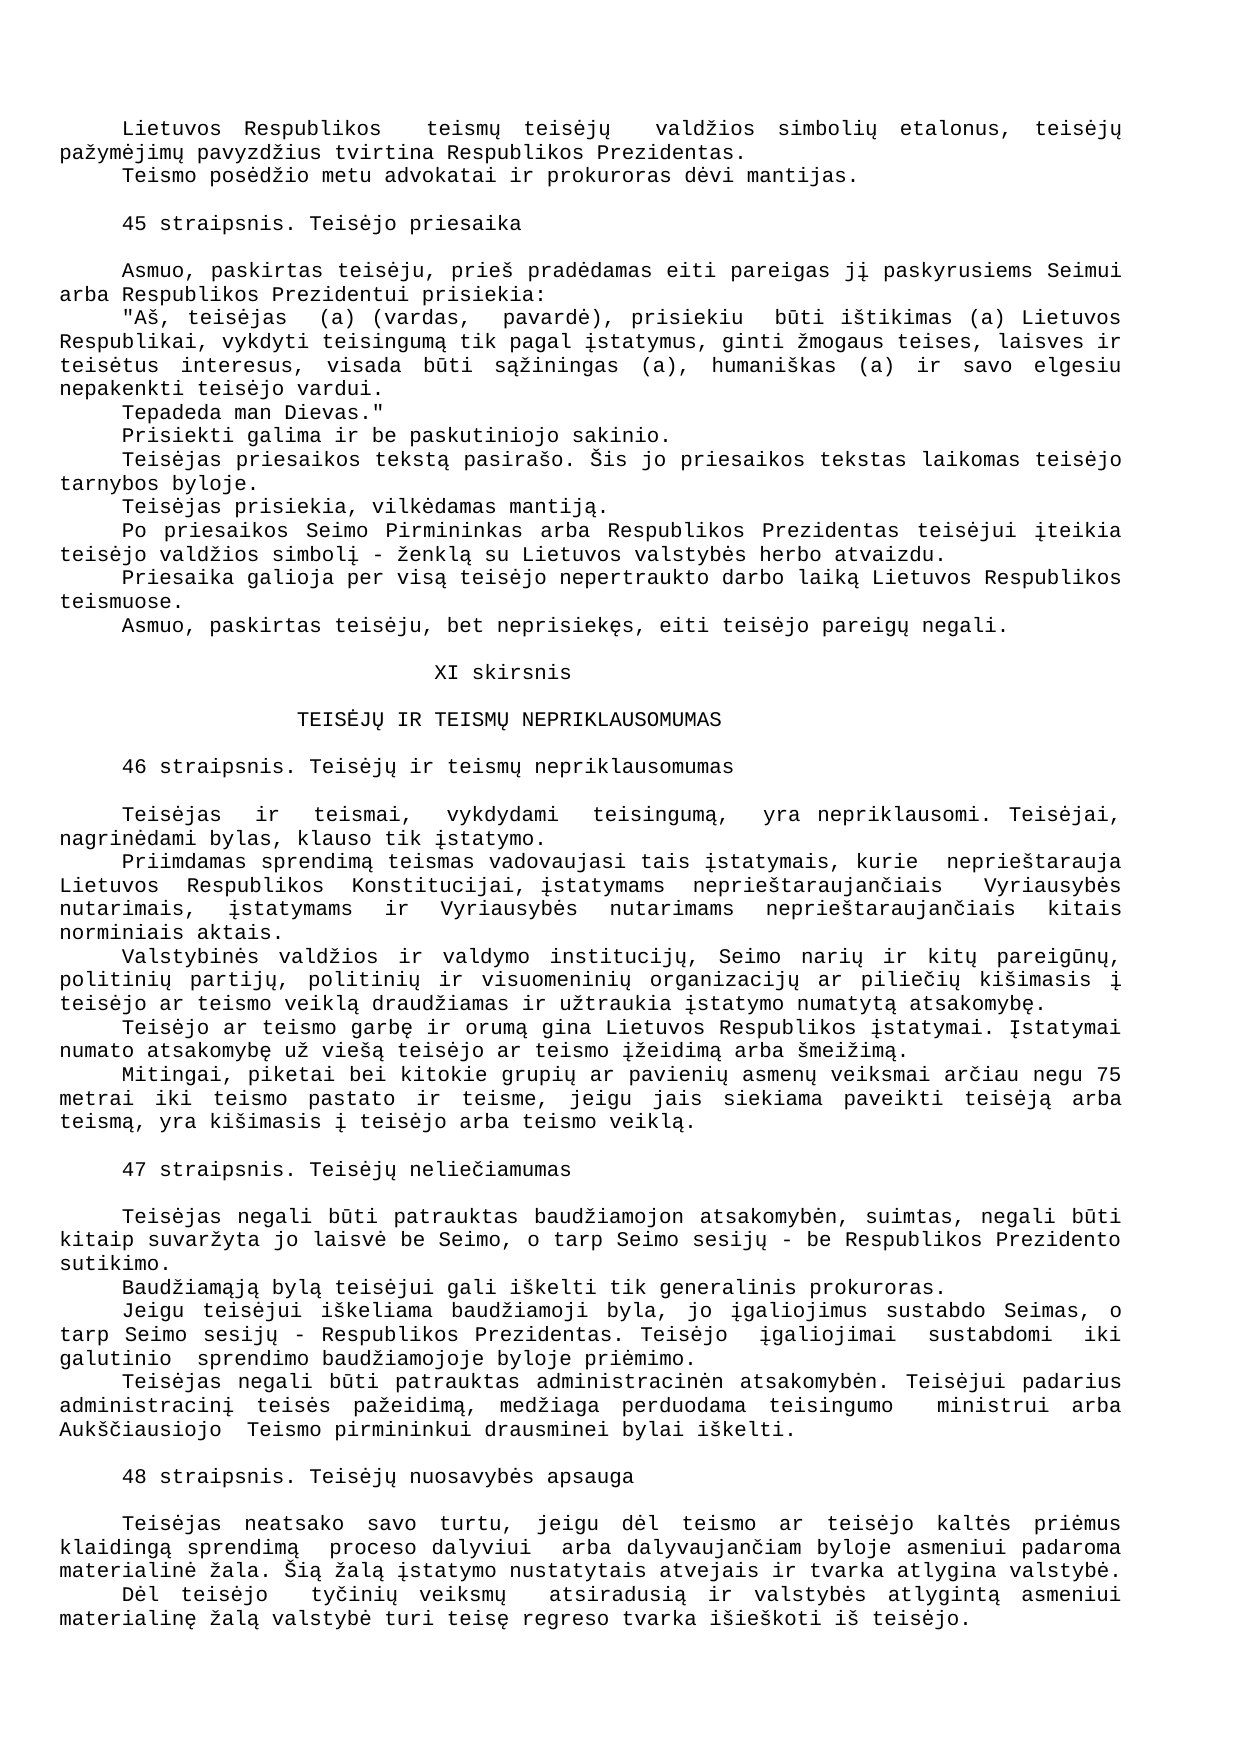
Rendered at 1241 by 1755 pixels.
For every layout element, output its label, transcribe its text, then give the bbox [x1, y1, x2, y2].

text Teisėjas prisiekia, vilkėdamas mantiją. [59, 496, 1122, 520]
text 47 straipsnis. Teisėjų neliečiamumas [59, 1158, 1122, 1182]
text Dėl teisėjo tyčinių veiksmų atsiradusią ir valstybės atlygintą asmeniui materialinę žalą valstybė turi teisę regreso tvarka išieškoti iš teisėjo. [59, 1584, 1122, 1631]
text TEISĖJŲ IR TEISMŲ NEPRIKLAUSOMUMAS [59, 709, 1122, 733]
text Valstybinės valdžios ir valdymo institucijų, Seimo narių ir kitų pareigūnų, politinių partijų, politinių ir visuomeninių organizacijų ar piliečių kišimasis į teisėjo ar teismo veiklą draudžiamas ir užtraukia įstatymo numatytą atsakomybę. [59, 946, 1122, 1017]
text Mitingai, piketai bei kitokie grupių ar pavienių asmenų veiksmai arčiau negu 75 metrai iki teismo pastato ir teisme, jeigu jais siekiama paveikti teisėją arba teismą, yra kišimasis į teisėjo arba teismo veiklą. [59, 1064, 1122, 1135]
text Asmuo, paskirtas teisėju, bet neprisiekęs, eiti teisėjo pareigų negali. [59, 615, 1122, 638]
text "Aš, teisėjas (a) (vardas, pavardė), prisiekiu būti ištikimas (a) Lietuvos Respublikai, vykdyti teisingumą tik pagal įstatymus, ginti žmogaus teises, laisves ir teisėtus interesus, visada būti sąžiningas (a), humaniškas (a) ir savo elgesiu nepakenkti teisėjo vardui. [59, 307, 1122, 402]
text Tepadeda man Dievas." [59, 402, 1122, 426]
text Teismo posėdžio metu advokatai ir prokuroras dėvi mantijas. [59, 165, 1122, 189]
text Jeigu teisėjui iškeliama baudžiamoji byla, jo įgaliojimus sustabdo Seimas, o tarp Seimo sesijų - Respublikos Prezidentas. Teisėjo įgaliojimai sustabdomi iki galutinio sprendimo baudžiamojoje byloje priėmimo. [59, 1300, 1122, 1371]
text Teisėjas neatsako savo turtu, jeigu dėl teismo ar teisėjo kaltės priėmus klaidingą sprendimą proceso dalyviui arba dalyvaujančiam byloje asmeniui padaroma materialinė žala. Šią žalą įstatymo nustatytais atvejais ir tvarka atlygina valstybė. [59, 1513, 1122, 1584]
text 45 straipsnis. Teisėjo priesaika [59, 213, 1122, 236]
text Teisėjas priesaikos tekstą pasirašo. Šis jo priesaikos tekstas laikomas teisėjo tarnybos byloje. [59, 449, 1122, 496]
text Prisiekti galima ir be paskutiniojo sakinio. [59, 426, 1122, 449]
text 46 straipsnis. Teisėjų ir teismų nepriklausomumas [59, 757, 1122, 780]
text Po priesaikos Seimo Pirmininkas arba Respublikos Prezidentas teisėjui įteikia teisėjo valdžios simbolį - ženklą su Lietuvos valstybės herbo atvaizdu. [59, 520, 1122, 567]
text Priimdamas sprendimą teismas vadovaujasi tais įstatymais, kurie neprieštarauja Lietuvos Respublikos Konstitucijai, įstatymams neprieštaraujančiais Vyriausybės nutarimais, įstatymams ir Vyriausybės nutarimams neprieštaraujančiais kitais norminiais aktais. [59, 851, 1122, 946]
text 48 straipsnis. Teisėjų nuosavybės apsauga [59, 1466, 1122, 1489]
text Teisėjas negali būti patrauktas administracinėn atsakomybėn. Teisėjui padarius administracinį teisės pažeidimą, medžiaga perduodama teisingumo ministrui arba Aukščiausiojo Teismo pirmininkui drausminei bylai iškelti. [59, 1371, 1122, 1442]
text Baudžiamąją bylą teisėjui gali iškelti tik generalinis prokuroras. [59, 1277, 1122, 1300]
text Teisėjo ar teismo garbę ir orumą gina Lietuvos Respublikos įstatymai. Įstatymai numato atsakomybę už viešą teisėjo ar teismo įžeidimą arba šmeižimą. [59, 1017, 1122, 1064]
text Teisėjas negali būti patrauktas baudžiamojon atsakomybėn, suimtas, negali būti kitaip suvaržyta jo laisvė be Seimo, o tarp Seimo sesijų - be Respublikos Prezidento sutikimo. [59, 1206, 1122, 1277]
text Asmuo, paskirtas teisėju, prieš pradėdamas eiti pareigas jį paskyrusiems Seimui arba Respublikos Prezidentui prisiekia: [59, 260, 1122, 307]
text Lietuvos Respublikos teismų teisėjų valdžios simbolių etalonus, teisėjų pažymėjimų pavyzdžius tvirtina Respublikos Prezidentas. [59, 118, 1122, 165]
text Priesaika galioja per visą teisėjo nepertraukto darbo laiką Lietuvos Respublikos teismuose. [59, 567, 1122, 615]
text XI skirsnis [59, 662, 1122, 686]
text Teisėjas ir teismai, vykdydami teisingumą, yra nepriklausomi. Teisėjai, nagrinėdami bylas, klauso tik įstatymo. [59, 804, 1122, 851]
